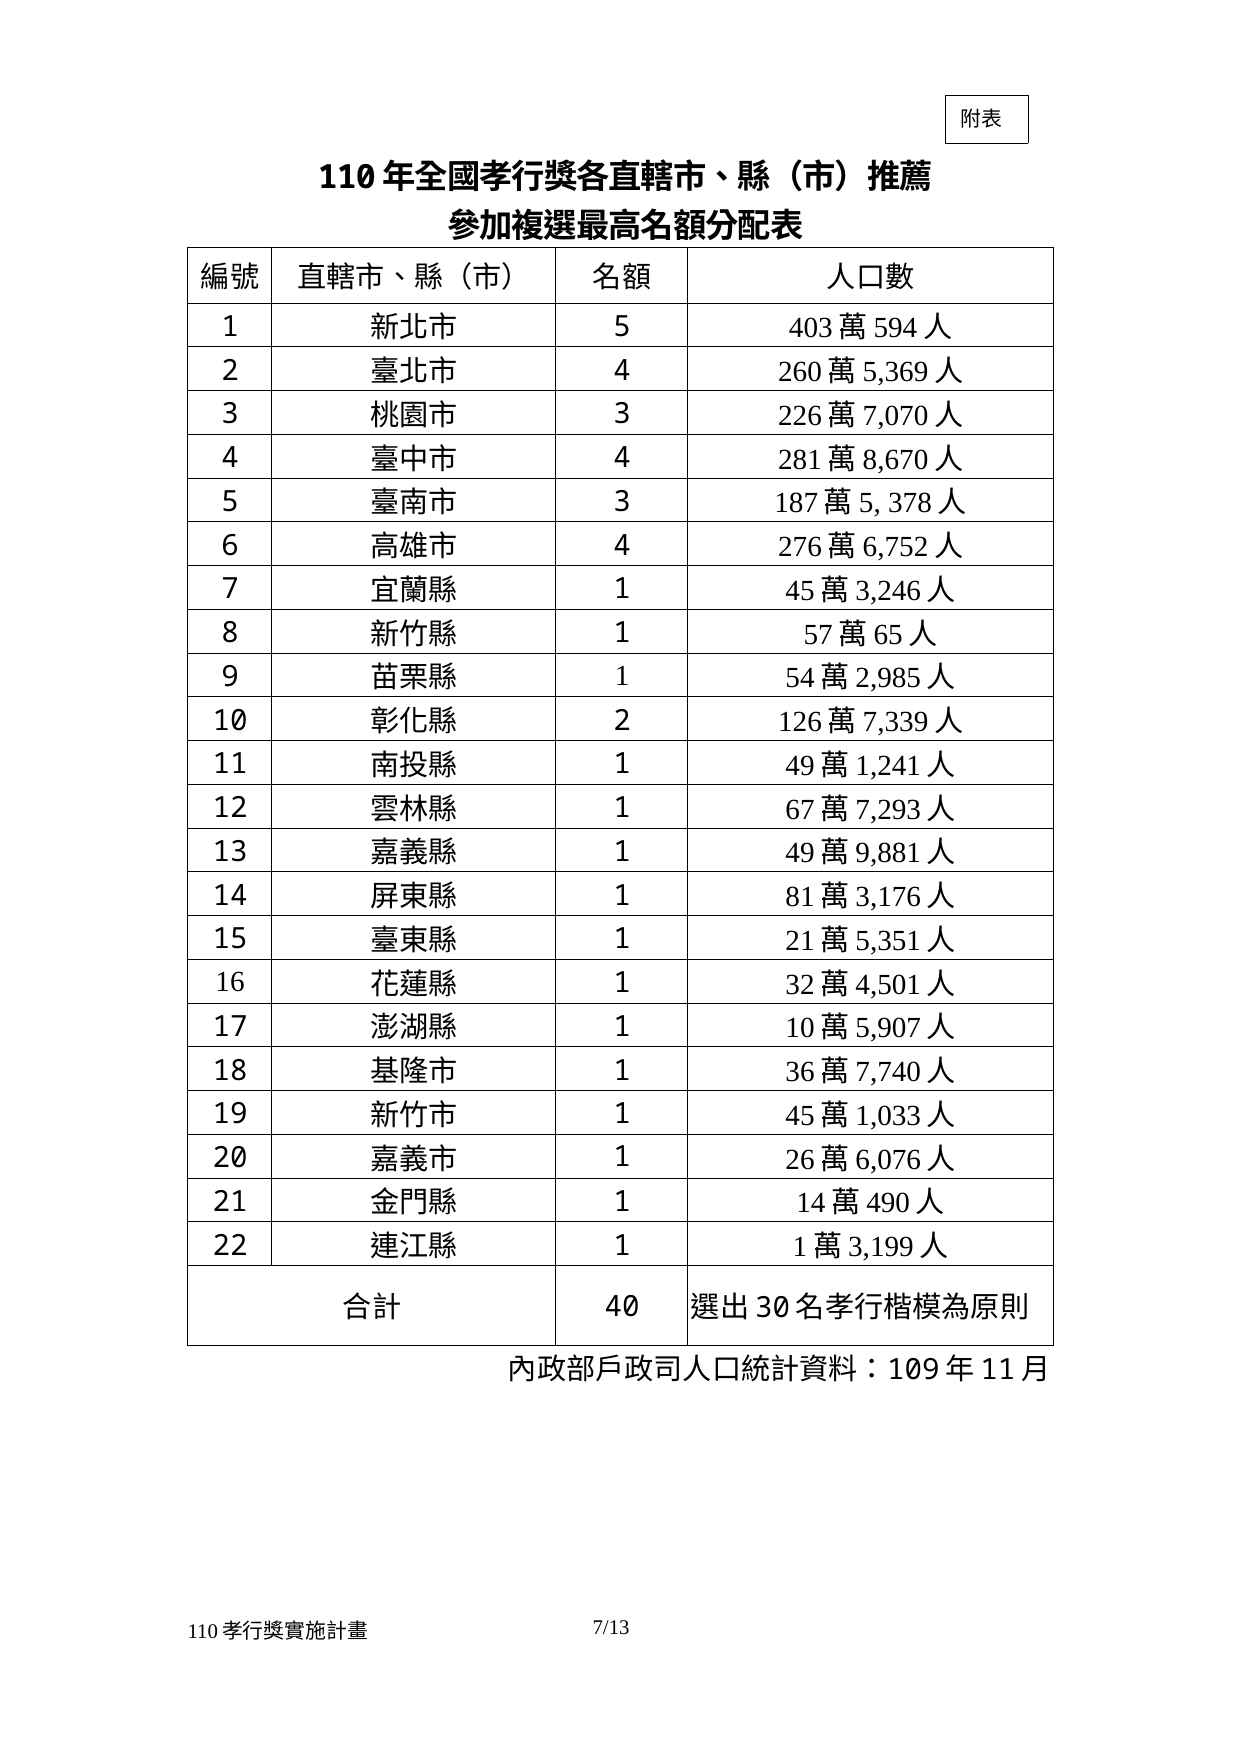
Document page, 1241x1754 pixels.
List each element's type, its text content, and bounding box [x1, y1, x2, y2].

table_cell 18 [188, 1047, 271, 1090]
table_cell 40 [556, 1266, 687, 1344]
table_cell 11 [188, 741, 271, 784]
table_cell 4 [188, 435, 271, 477]
table_cell 澎湖縣 [272, 1004, 555, 1046]
table_cell 260萬5,369人 [688, 347, 1053, 390]
table_cell 15 [188, 916, 271, 959]
table_cell 403萬594人 [688, 304, 1053, 346]
table_cell 10萬5,907人 [688, 1004, 1053, 1046]
table_cell 1 [556, 654, 687, 696]
table_cell 臺南市 [272, 479, 555, 521]
table_cell 20 [188, 1135, 271, 1177]
table_cell 南投縣 [272, 741, 555, 784]
table_cell 1 [556, 1135, 687, 1177]
table_cell 81萬3,176人 [688, 872, 1053, 915]
table_cell 14 [188, 872, 271, 915]
table_cell 1 [556, 785, 687, 827]
table_cell 10 [188, 697, 271, 740]
text 附表2 [960, 103, 1013, 136]
table_cell 雲林縣 [272, 785, 555, 827]
table_cell 187萬5, 378人 [688, 479, 1053, 521]
table_cell 新北市 [272, 304, 555, 346]
table_cell 276萬6,752人 [688, 522, 1053, 565]
table_cell 連江縣 [272, 1222, 555, 1265]
table_cell 3 [556, 391, 687, 434]
table_cell 14萬490人 [688, 1179, 1053, 1221]
table_cell 54萬2,985人 [688, 654, 1053, 696]
table_cell 26萬6,076人 [688, 1135, 1053, 1177]
table_header 名額 [556, 248, 687, 302]
table_cell 1萬3,199人 [688, 1222, 1053, 1265]
table_cell 1 [556, 1047, 687, 1090]
table_cell 新竹市 [272, 1091, 555, 1134]
table_cell 5 [188, 479, 271, 521]
table_cell 5 [556, 304, 687, 346]
table_cell 7 [188, 566, 271, 609]
table_cell 花蓮縣 [272, 960, 555, 1002]
table_cell 21 [188, 1179, 271, 1221]
table_cell 1 [188, 304, 271, 346]
table_cell 126萬7,339人 [688, 697, 1053, 740]
table_cell 4 [556, 347, 687, 390]
table_cell 臺中市 [272, 435, 555, 477]
table_cell 19 [188, 1091, 271, 1134]
table_cell 45萬3,246人 [688, 566, 1053, 609]
table_cell 281萬8,670人 [688, 435, 1053, 477]
table_cell 屏東縣 [272, 872, 555, 915]
table_cell 合計 [188, 1266, 555, 1344]
table_header 人口數 [688, 248, 1053, 302]
table_cell 1 [556, 1091, 687, 1134]
table_cell 內政部戶政司人口統計資料：109年11月 [187, 1346, 1053, 1424]
table_cell 基隆市 [272, 1047, 555, 1090]
table_cell 21萬5,351人 [688, 916, 1053, 959]
table_cell 17 [188, 1004, 271, 1046]
table_cell 226萬7,070人 [688, 391, 1053, 434]
table_cell 49萬9,881人 [688, 829, 1053, 871]
table_cell 新竹縣 [272, 610, 555, 652]
table_header 直轄市、縣（市） [272, 248, 555, 302]
table_cell 臺北市 [272, 347, 555, 390]
table_cell 1 [556, 829, 687, 871]
table_cell 13 [188, 829, 271, 871]
table_cell 高雄市 [272, 522, 555, 565]
table_cell 1 [556, 1179, 687, 1221]
table_cell 16 [188, 960, 271, 1002]
table_cell 57萬65人 [688, 610, 1053, 652]
table_cell 1 [556, 1004, 687, 1046]
table_cell 嘉義縣 [272, 829, 555, 871]
table_cell 32萬4,501人 [688, 960, 1053, 1002]
table_cell 22 [188, 1222, 271, 1265]
table_cell 9 [188, 654, 271, 696]
table_cell 4 [556, 522, 687, 565]
table_cell 桃園市 [272, 391, 555, 434]
table_cell 嘉義市 [272, 1135, 555, 1177]
table_cell 苗栗縣 [272, 654, 555, 696]
table_header 編號 [188, 248, 271, 302]
table_cell 2 [188, 347, 271, 390]
table_cell 1 [556, 960, 687, 1002]
table_cell 臺東縣 [272, 916, 555, 959]
text 110年全國孝行獎各直轄市、縣（市）推薦 [198, 150, 1053, 198]
table_cell 4 [556, 435, 687, 477]
table_cell 45萬1,033人 [688, 1091, 1053, 1134]
table_cell 1 [556, 872, 687, 915]
table_cell 67萬7,293人 [688, 785, 1053, 827]
table_cell 宜蘭縣 [272, 566, 555, 609]
table_cell 6 [188, 522, 271, 565]
text 參加複選最高名額分配表 [198, 198, 1053, 247]
table_cell 36萬7,740人 [688, 1047, 1053, 1090]
table_cell 1 [556, 916, 687, 959]
table_cell 選出30名孝行楷模為原則 [688, 1266, 1053, 1344]
table_cell 3 [556, 479, 687, 521]
table_cell 1 [556, 610, 687, 652]
table_cell 彰化縣 [272, 697, 555, 740]
table_cell 8 [188, 610, 271, 652]
table_cell 1 [556, 566, 687, 609]
table_cell 3 [188, 391, 271, 434]
table_cell 1 [556, 1222, 687, 1265]
text 110年全國孝行獎各直轄市、縣（市）推薦 [946, 96, 1028, 143]
table_cell 金門縣 [272, 1179, 555, 1221]
table_cell 1 [556, 741, 687, 784]
table_cell 49萬1,241人 [688, 741, 1053, 784]
table_cell 12 [188, 785, 271, 827]
table_cell 2 [556, 697, 687, 740]
